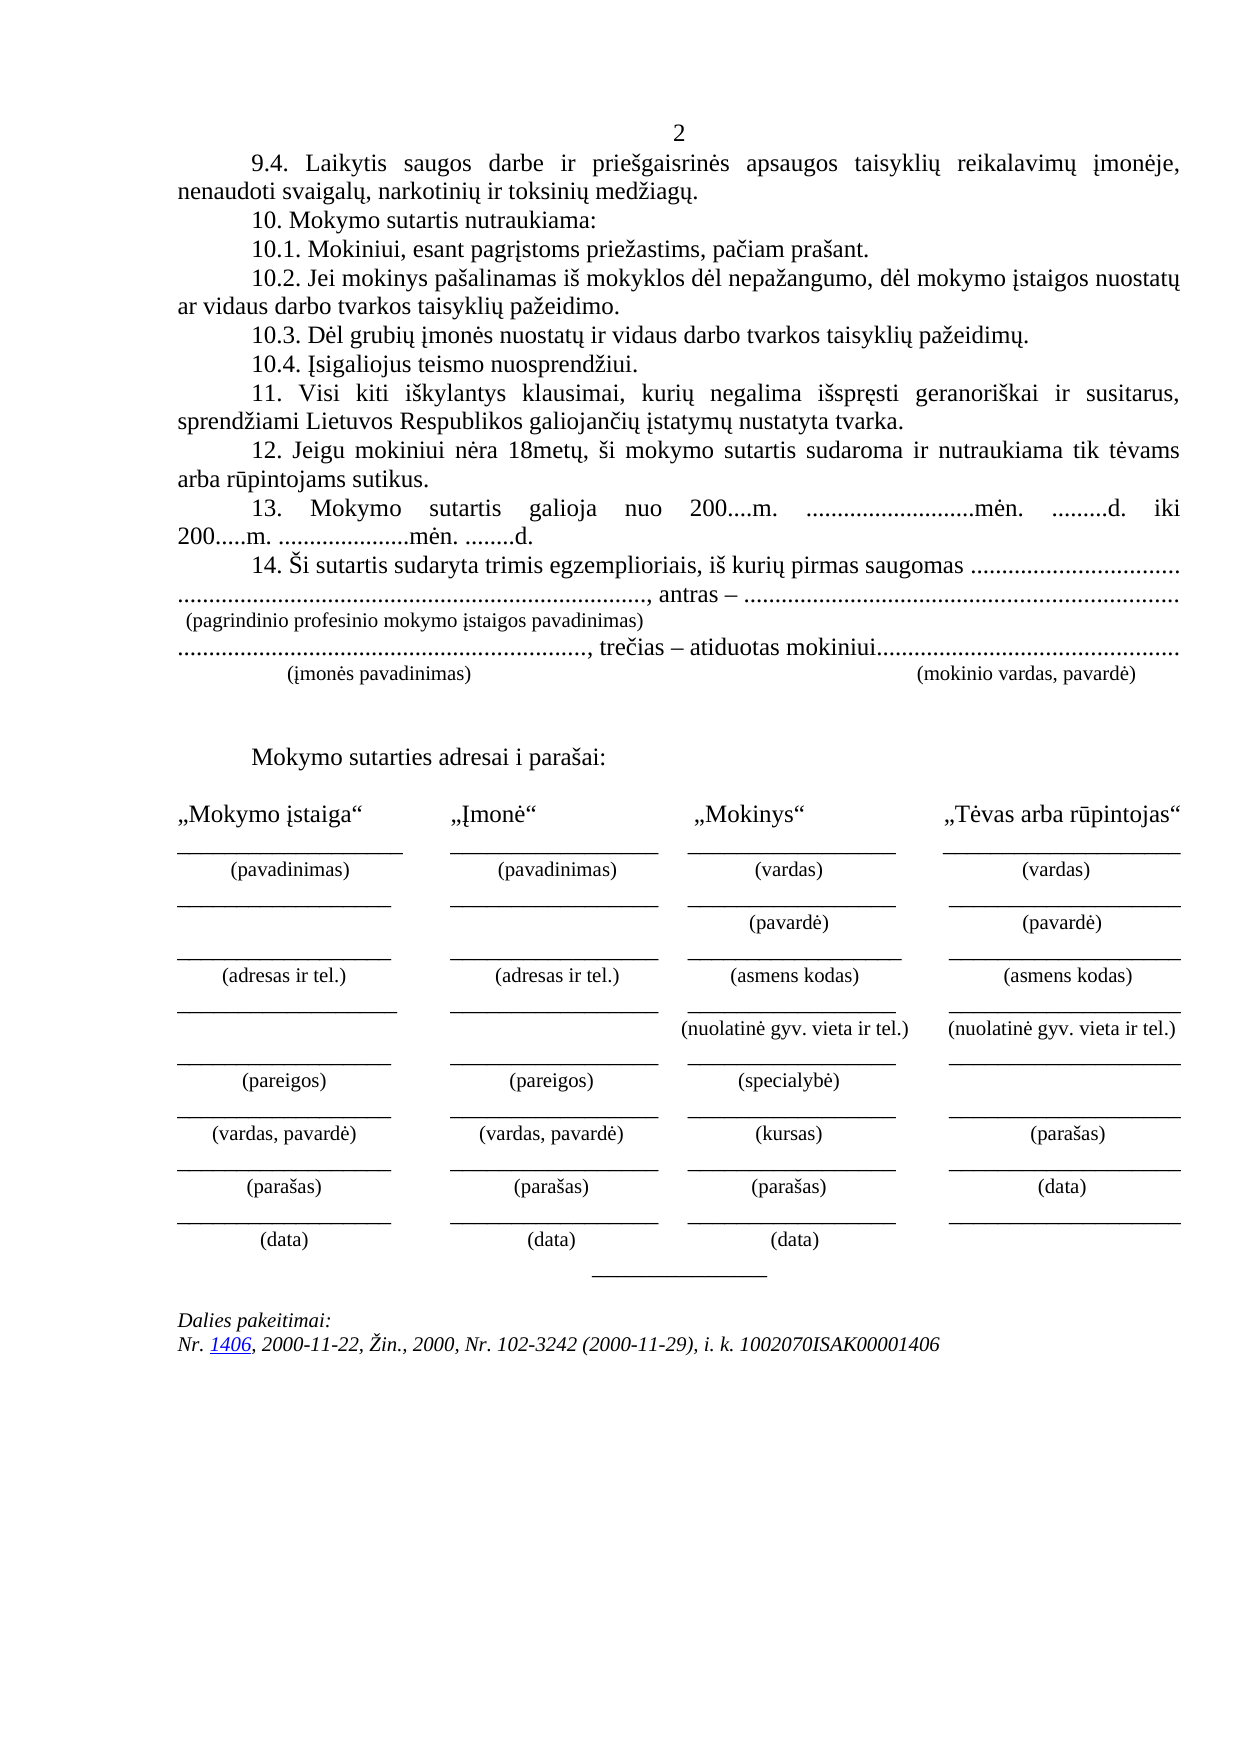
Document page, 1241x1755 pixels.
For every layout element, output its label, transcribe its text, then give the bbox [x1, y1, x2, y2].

text (data) (data) (data) [177, 1227, 1181, 1251]
text (adresas ir tel.) (adresas ir tel.) (asmens kodas) (asmens kodas) [177, 963, 1181, 987]
text 10. Mokymo sutartis nutraukiama: [177, 205, 1181, 234]
text (pavadinimas) (pavadinimas) (vardas) (vardas) [177, 857, 1181, 881]
text 10.3. Dėl grubių įmonės nuostatų ir vidaus darbo tvarkos taisyklių pažeidimų. [177, 320, 1181, 349]
text , trečias – atiduotas mokiniui [177, 632, 1181, 660]
text 11. Visi kiti iškylantys klausimai, kurių negalima išspręsti geranoriškai ir susitarus, sprendžiami Lietuvos Respublikos galiojančių įstatymų nustatyta tvarka. [177, 378, 1181, 435]
text Dalies pakeitimai: [177, 1308, 1181, 1332]
text 10.2. Jei mokinys pašalinamas iš mokyklos dėl nepažangumo, dėl mokymo įstaigos nuostatų ar vidaus darbo tvarkos taisyklių pažeidimo. [177, 263, 1181, 320]
text Nr. 1406, 2000-11-22, Žin., 2000, Nr. 102-3242 (2000-11-29), i. k. 1002070ISAK00001406 [177, 1332, 1181, 1356]
text (pavardė) (pavardė) [177, 910, 1181, 934]
text , antras – [177, 579, 1181, 608]
text 10.4. Įsigaliojus teismo nuosprendžiui. [177, 349, 1181, 378]
text 9.4. Laikytis saugos darbe ir priešgaisrinės apsaugos taisyklių reikalavimų įmonėje, nenaudoti svaigalų, narkotinių ir toksinių medžiagų. [177, 148, 1181, 205]
text (įmonės pavadinimas) (mokinio vardas, pavardė) [177, 660, 1181, 684]
text 12. Jeigu mokiniui nėra 18metų, ši mokymo sutartis sudaroma ir nutraukiama tik tėvams arba rūpintojams sutikus. [177, 435, 1181, 493]
text (pareigos) (pareigos) (specialybė) [177, 1068, 1181, 1092]
text 13. Mokymo sutartis galioja nuo 200....m. ...........................mėn. .........d. iki 200.....m. .....................mėn. ........d. [177, 493, 1181, 550]
text (pagrindinio profesinio mokymo įstaigos pavadinimas) [177, 608, 1181, 632]
text Mokymo sutarties adresai i parašai: [177, 742, 1181, 771]
text (nuolatinė gyv. vieta ir tel.) (nuolatinė gyv. vieta ir tel.) [177, 1015, 1181, 1039]
text (parašas) (parašas) (parašas) (data) [177, 1174, 1181, 1198]
text 14. Ši sutartis sudaryta trimis egzemplioriais, iš kurių pirmas saugomas [177, 550, 1181, 579]
text 10.1. Mokiniui, esant pagrįstoms priežastims, pačiam prašant. [177, 234, 1181, 263]
text ______________ [177, 1251, 1181, 1279]
text „Mokymo įstaiga“ „Įmonė“ „Mokinys“ „Tėvas arba rūpintojas“ [177, 799, 1181, 828]
text (vardas, pavardė) (vardas, pavardė) (kursas) (parašas) [177, 1121, 1181, 1145]
